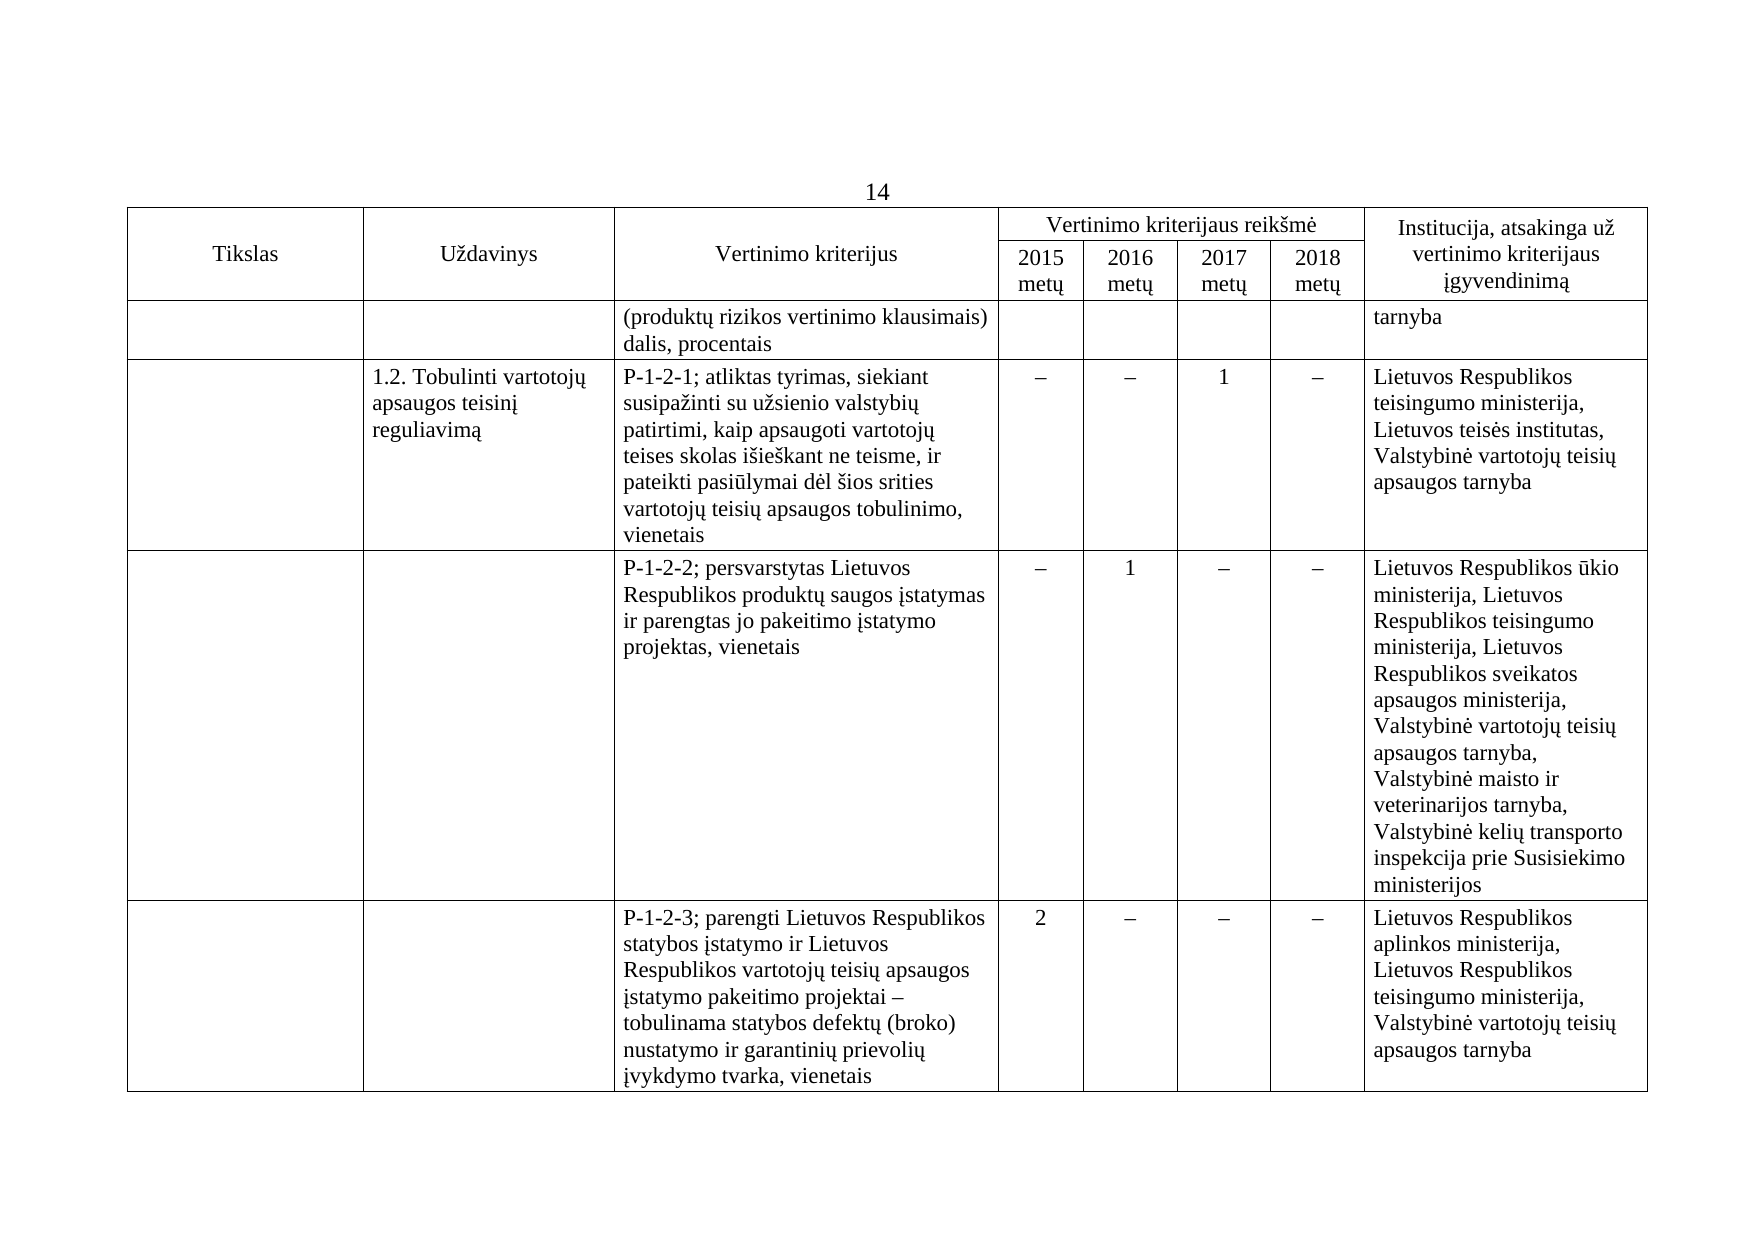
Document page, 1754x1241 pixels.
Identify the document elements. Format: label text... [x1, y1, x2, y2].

table_cell 2015 metų [999, 241, 1083, 299]
table_cell 1.2. Tobulinti vartotojų apsaugos teisinį reguliavimą [364, 360, 614, 550]
table_cell [1178, 301, 1270, 359]
table_cell 2 [999, 901, 1083, 1091]
table_cell [999, 301, 1083, 359]
table_cell [1084, 301, 1177, 359]
table_cell P-1-2-1; atliktas tyrimas, siekiant susipažinti su užsienio valstybių patirtimi, kaip apsaugoti vartotojų teises skolas išieškant ne teisme, ir pateikti pasiūlymai dėl šios srities vartotojų teisių apsaugos tobulinimo, vienetais [615, 360, 998, 550]
table_cell 2017 metų [1178, 241, 1270, 299]
table_header Vertinimo kriterijus [615, 208, 998, 299]
table_cell Lietuvos Respublikos teisingumo ministerija, Lietuvos teisės institutas, Valstybinė vartotojų teisių apsaugos tarnyba [1365, 360, 1647, 550]
table_cell 1 [1084, 551, 1177, 900]
table_cell P-1-2-2; persvarstytas Lietuvos Respublikos produktų saugos įstatymas ir parengtas jo pakeitimo įstatymo projektas, vienetais [615, 551, 998, 900]
table_cell [1271, 301, 1364, 359]
table_cell 2016 metų [1084, 241, 1177, 299]
table_cell – [1178, 551, 1270, 900]
table_cell – [1084, 360, 1177, 550]
table_cell 2018 metų [1271, 241, 1364, 299]
table_cell tarnyba [1365, 301, 1647, 359]
table_cell 1 [1178, 360, 1270, 550]
table_cell [364, 551, 614, 900]
table_cell [128, 551, 363, 900]
table_cell Lietuvos Respublikos aplinkos ministerija, Lietuvos Respublikos teisingumo ministerija, Valstybinė vartotojų teisių apsaugos tarnyba [1365, 901, 1647, 1091]
table_header Tikslas [128, 208, 363, 299]
table_cell – [1271, 360, 1364, 550]
table_cell P-1-2-3; parengti Lietuvos Respublikos statybos įstatymo ir Lietuvos Respublikos vartotojų teisių apsaugos įstatymo pakeitimo projektai – tobulinama statybos defektų (broko) nustatymo ir garantinių prievolių įvykdymo tvarka, vienetais [615, 901, 998, 1091]
table_cell – [999, 360, 1083, 550]
table_cell Lietuvos Respublikos ūkio ministerija, Lietuvos Respublikos teisingumo ministerija, Lietuvos Respublikos sveikatos apsaugos ministerija, Valstybinė vartotojų teisių apsaugos tarnyba, Valstybinė maisto ir veterinarijos tarnyba, Valstybinė kelių transporto inspekcija prie Susisiekimo ministerijos [1365, 551, 1647, 900]
table_cell – [1178, 901, 1270, 1091]
table_cell – [999, 551, 1083, 900]
table_cell – [1084, 901, 1177, 1091]
table_cell – [1271, 551, 1364, 900]
table_cell [364, 901, 614, 1091]
table_header Uždavinys [364, 208, 614, 299]
table_header Institucija, atsakinga už vertinimo kriterijaus įgyvendinimą [1365, 208, 1647, 299]
table_header Vertinimo kriterijaus reikšmė [999, 208, 1364, 240]
table_cell (produktų rizikos vertinimo klausimais) dalis, procentais [615, 301, 998, 359]
table_cell [128, 360, 363, 550]
table_cell [128, 901, 363, 1091]
table_cell [364, 301, 614, 359]
table_cell – [1271, 901, 1364, 1091]
table_cell [128, 301, 363, 359]
